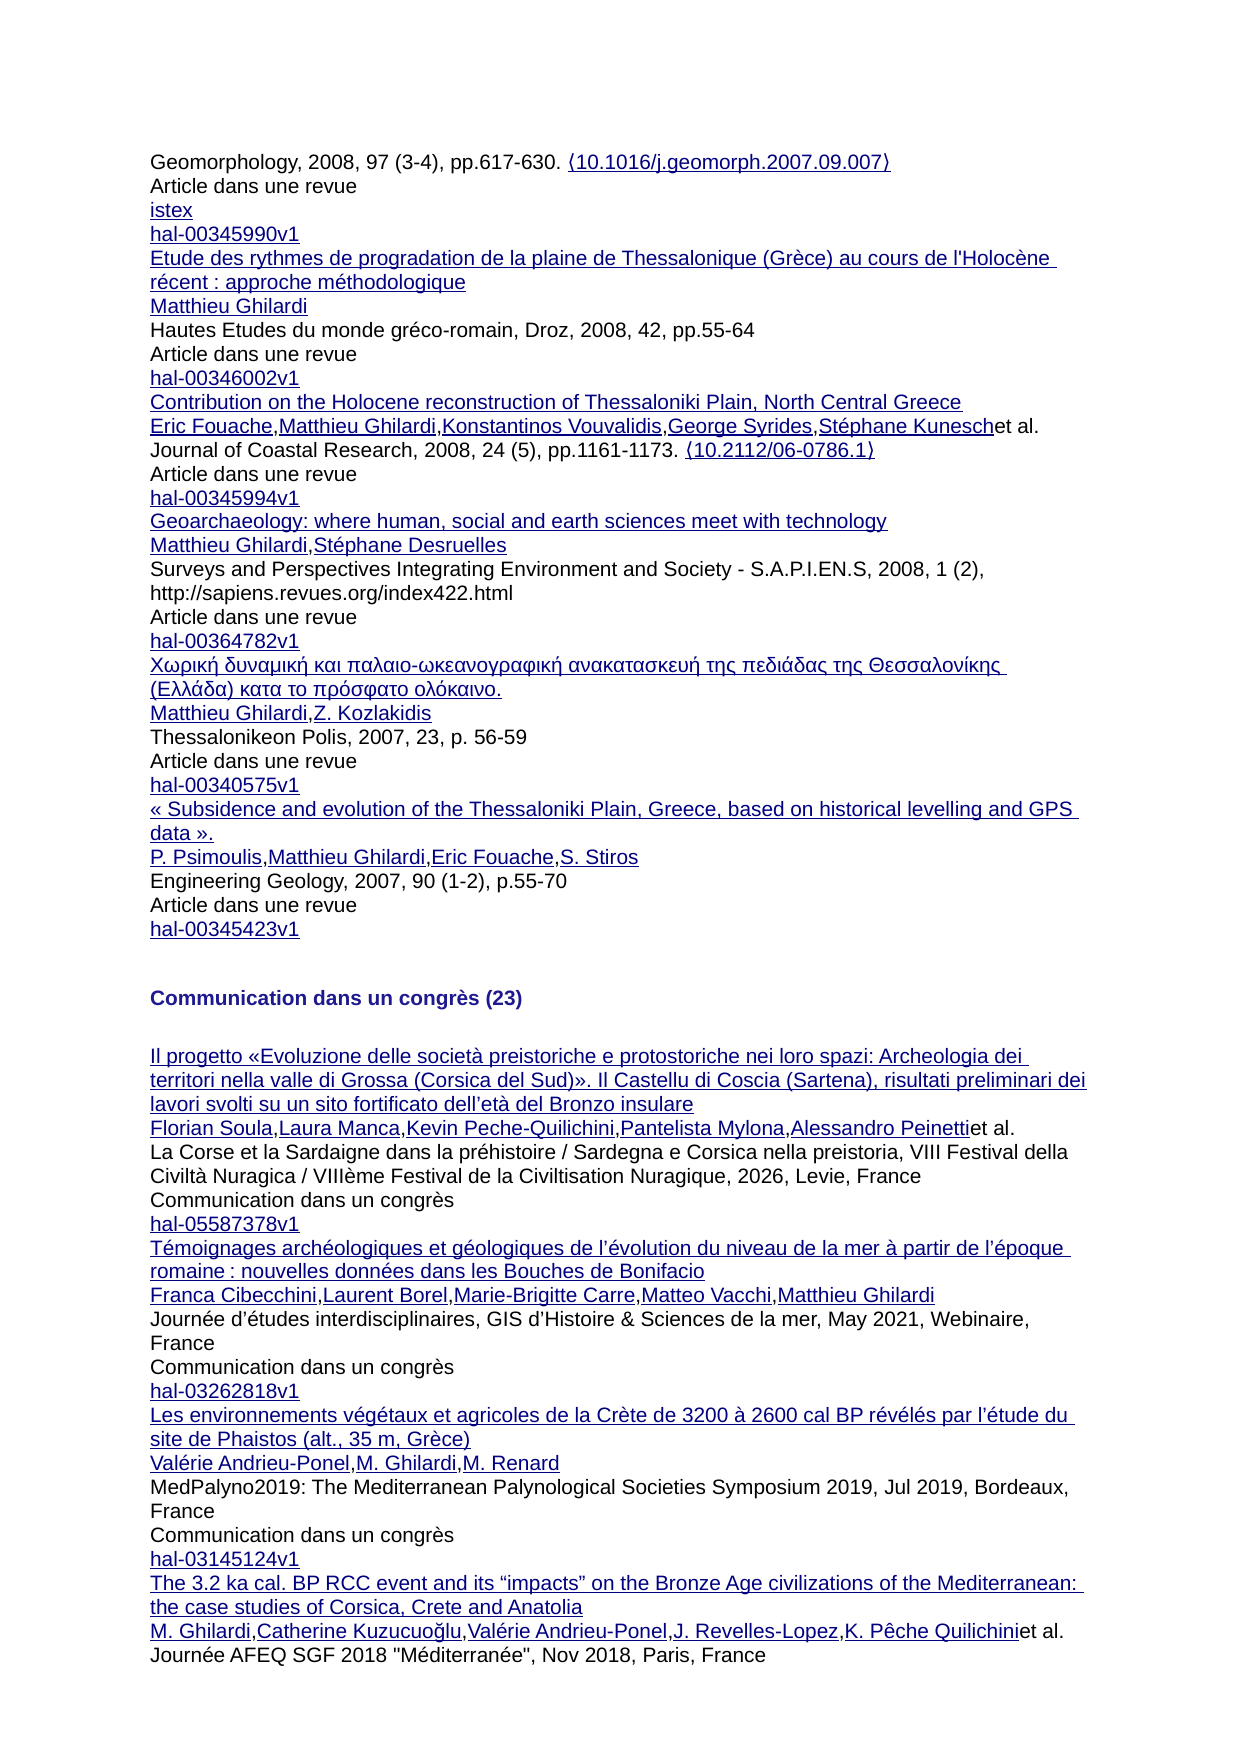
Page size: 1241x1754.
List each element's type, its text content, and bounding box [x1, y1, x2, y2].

table_cell Geoarchaeology: where human, social and earth sciences meet with technology Matthieu Ghilardi,Stéphane Desruelles Surveys and Perspectives Integrating Environment and Society - S.A.P.I.EN.S, 2008, 1 (2), http://sapiens.revues.org/index422.html Article dans une revue hal-00364782v1 [150, 509, 1090, 653]
table_cell Témoignages archéologiques et géologiques de l’évolution du niveau de la mer à partir de l’époque romaine : nouvelles données dans les Bouches de Bonifacio Franca Cibecchini,Laurent Borel,Marie-Brigitte Carre,Matteo Vacchi,Matthieu Ghilardi Journée d’études interdisciplinaires, GIS d’Histoire & Sciences de la mer, May 2021, Webinaire, France Communication dans un congrès hal-03262818v1 [150, 1235, 1090, 1403]
table_cell Geomorphology, 2008, 97 (3-4), pp.617-630. ⟨10.1016/j.geomorph.2007.09.007⟩ Article dans une revue istex hal-00345990v1 [150, 150, 1090, 246]
table_cell Contribution on the Holocene reconstruction of Thessaloniki Plain, North Central Greece Eric Fouache,Matthieu Ghilardi,Konstantinos Vouvalidis,George Syrides,Stéphane Kuneschet al. Journal of Coastal Research, 2008, 24 (5), pp.1161-1173. ⟨10.2112/06-0786.1⟩ Article dans une revue hal-00345994v1 [150, 390, 1090, 509]
table_cell Etude des rythmes de progradation de la plaine de Thessalonique (Grèce) au cours de l'Holocène récent : approche méthodologique Matthieu Ghilardi Hautes Etudes du monde gréco-romain, Droz, 2008, 42, pp.55-64 Article dans une revue hal-00346002v1 [150, 246, 1090, 389]
table_cell « Subsidence and evolution of the Thessaloniki Plain, Greece, based on historical levelling and GPS data ». P. Psimoulis,Matthieu Ghilardi,Eric Fouache,S. Stiros Engineering Geology, 2007, 90 (1-2), p.55-70 Article dans une revue hal-00345423v1 [150, 797, 1090, 941]
table_header Il progetto «Evoluzione delle società preistoriche e protostoriche nei loro spazi: Archeologia dei territori nella valle di Grossa (Corsica del Sud)». Il Castellu di Coscia (Sartena), risultati preliminari dei lavori svolti su un sito fortificato dell’età del Bronzo insulare Florian Soula,Laura Manca,Kevin Peche-Quilichini,Pantelista Mylona,Alessandro Peinettiet al. La Corse et la Sardaigne dans la préhistoire / Sardegna e Corsica nella preistoria, VIII Festival della Civiltà Nuragica / VIIIème Festival de la Civiltisation Nuragique, 2026, Levie, France Communication dans un congrès hal-05587378v1 [150, 1044, 1090, 1235]
table_cell Les environnements végétaux et agricoles de la Crète de 3200 à 2600 cal BP révélés par l’étude du site de Phaistos (alt., 35 m, Grèce) Valérie Andrieu-Ponel,M. Ghilardi,M. Renard MedPalyno2019: The Mediterranean Palynological Societies Symposium 2019, Jul 2019, Bordeaux, France Communication dans un congrès hal-03145124v1 [150, 1403, 1090, 1571]
subtitle Communication dans un congrès (23) [150, 985, 1090, 1009]
table_cell The 3.2 ka cal. BP RCC event and its “impacts” on the Bronze Age civilizations of the Mediterranean: the case studies of Corsica, Crete and Anatolia M. Ghilardi,Catherine Kuzucuoğlu,Valérie Andrieu-Ponel,J. Revelles-Lopez,K. Pêche Quilichiniet al. Journée AFEQ SGF 2018 "Méditerranée", Nov 2018, Paris, France [150, 1571, 1090, 1667]
table_cell Χωρική δυναμική και παλαιο-ωκεανογραφική ανακατασκευή της πεδιάδας της Θεσσαλονίκης (Ελλάδα) κατα το πρόσφατο ολόκαινο. Matthieu Ghilardi,Z. Kozlakidis Thessalonikeon Polis, 2007, 23, p. 56-59 Article dans une revue hal-00340575v1 [150, 653, 1090, 797]
